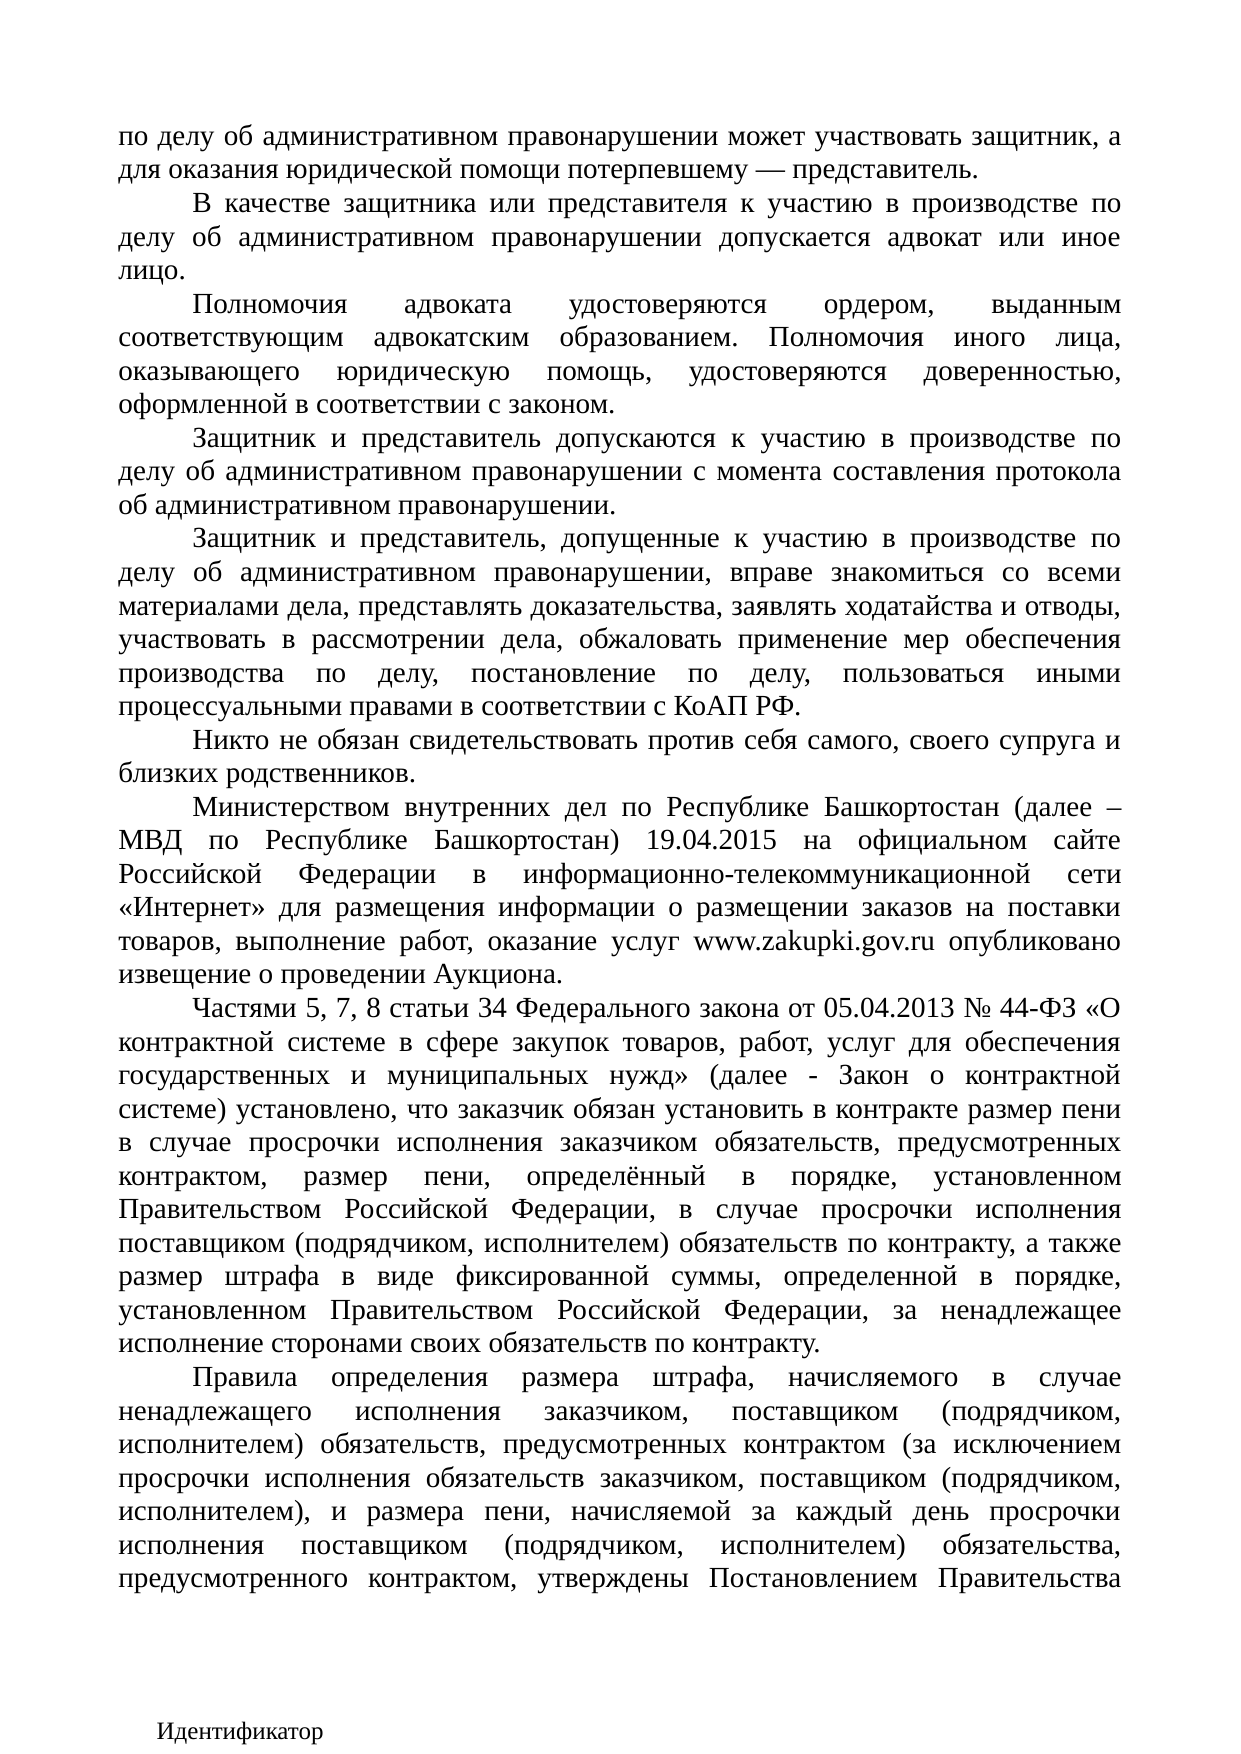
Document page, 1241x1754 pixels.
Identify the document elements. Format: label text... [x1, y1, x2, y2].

text Полномочия адвоката удостоверяются ордером, выданным соответствующим адвокатским образованием. Полномочия иного лица, оказывающего юридическую помощь, удостоверяются доверенностью, оформленной в соответствии с законом. [118, 286, 1122, 420]
text Никто не обязан свидетельствовать против себя самого, своего супруга и близких родственников. [118, 722, 1122, 789]
text Частями 5, 7, 8 статьи 34 Федерального закона от 05.04.2013 № 44-ФЗ «О контрактной системе в сфере закупок товаров, работ, услуг для обеспечения государственных и муниципальных нужд» (далее - Закон о контрактной системе) установлено, что заказчик обязан установить в контракте размер пени в случае просрочки исполнения заказчиком обязательств, предусмотренных контрактом, размер пени, определённый в порядке, установленном Правительством Российской Федерации, в случае просрочки исполнения поставщиком (подрядчиком, исполнителем) обязательств по контракту, а также размер штрафа в виде фиксированной суммы, определенной в порядке, установленном Правительством Российской Федерации, за ненадлежащее исполнение сторонами своих обязательств по контракту. [118, 990, 1122, 1359]
text по делу об административном правонарушении может участвовать защитник, а для оказания юридической помощи потерпевшему — представитель. [118, 118, 1122, 185]
text В качестве защитника или представителя к участию в производстве по делу об административном правонарушении допускается адвокат или иное лицо. [118, 185, 1122, 286]
text Защитник и представитель допускаются к участию в производстве по делу об административном правонарушении с момента составления протокола об административном правонарушении. [118, 420, 1122, 521]
text Правила определения размера штрафа, начисляемого в случае ненадлежащего исполнения заказчиком, поставщиком (подрядчиком, исполнителем) обязательств, предусмотренных контрактом (за исключением просрочки исполнения обязательств заказчиком, поставщиком (подрядчиком, исполнителем), и размера пени, начисляемой за каждый день просрочки исполнения поставщиком (подрядчиком, исполнителем) обязательства, предусмотренного контрактом, утверждены Постановлением Правительства [118, 1359, 1122, 1594]
text Защитник и представитель, допущенные к участию в производстве по делу об административном правонарушении, вправе знакомиться со всеми материалами дела, представлять доказательства, заявлять ходатайства и отводы, участвовать в рассмотрении дела, обжаловать применение мер обеспечения производства по делу, постановление по делу, пользоваться иными процессуальными правами в соответствии с КоАП РФ. [118, 521, 1122, 722]
text Министерством внутренних дел по Республике Башкортостан (далее – МВД по Республике Башкортостан) 19.04.2015 на официальном сайте Российской Федерации в информационно-телекоммуникационной сети «Интернет» для размещения информации о размещении заказов на поставки товаров, выполнение работ, оказание услуг www.zakupki.gov.ru опубликовано извещение о проведении Аукциона. [118, 789, 1122, 990]
